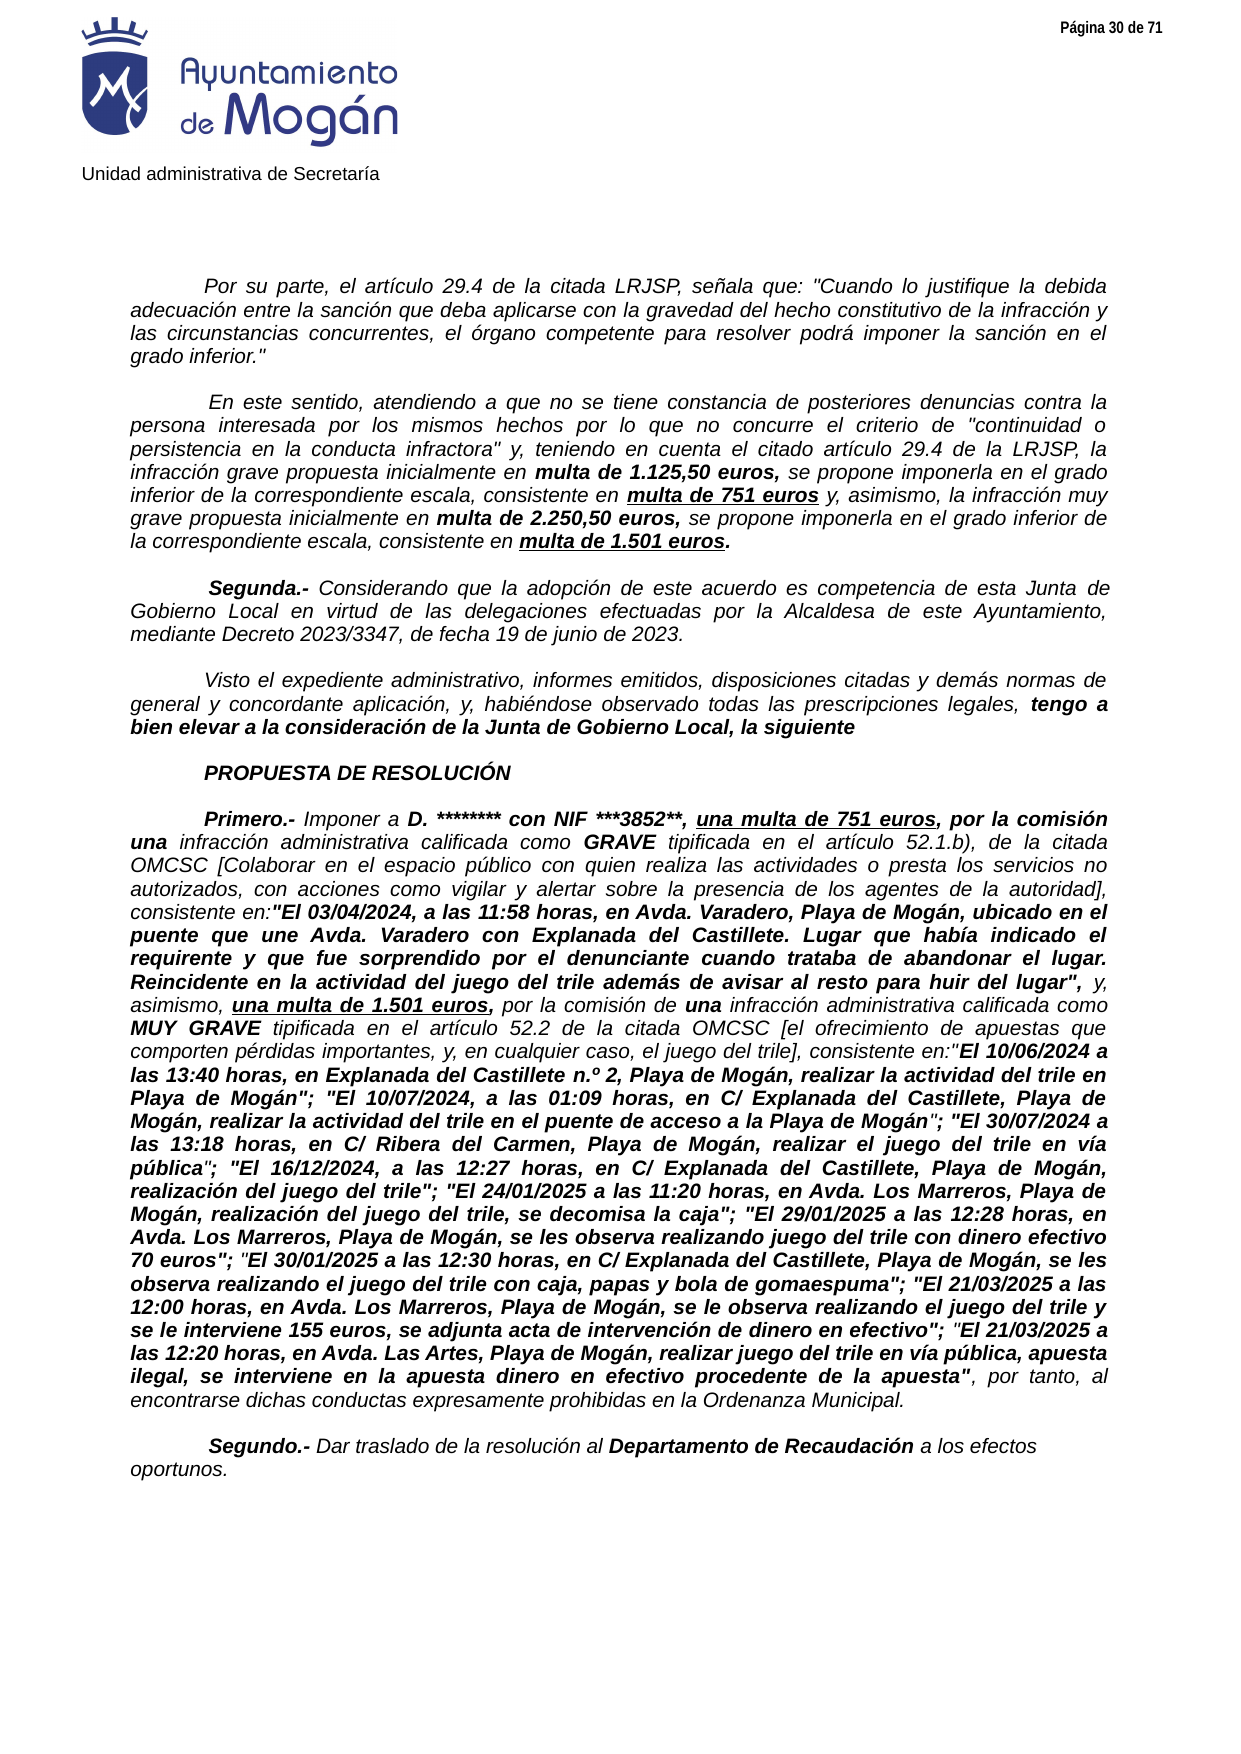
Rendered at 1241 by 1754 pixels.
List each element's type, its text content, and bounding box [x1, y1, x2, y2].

text En este sentido, atendiendo a que no se tiene constancia de posteriores denuncias contra la persona interesada por los mismos hechos por lo que no concurre el criterio de "continuidad o persistencia en la conducta infractora" y, teniendo en cuenta el citado artículo 29.4 de la LRJSP, la infracción grave propuesta inicialmente en multa de 1.125,50 euros, se propone imponerla en el grado inferior de la correspondiente escala, consistente en multa de 751 euros y, asimismo, la infracción muy grave propuesta inicialmente en multa de 2.250,50 euros, se propone imponerla en el grado inferior de la correspondiente escala, consistente en multa de 1.501 euros. [130, 391, 1110, 553]
text Visto el expediente administrativo, informes emitidos, disposiciones citadas y demás normas de general y concordante aplicación, y, habiéndose observado todas las prescripciones legales, tengo a bien elevar a la consideración de la Junta de Gobierno Local, la siguiente [130, 669, 1110, 738]
text Segunda.- Considerando que la adopción de este acuerdo es competencia de esta Junta de Gobierno Local en virtud de las delegaciones efectuadas por la Alcaldesa de este Ayuntamiento, mediante Decreto 2023/3347, de fecha 19 de junio de 2023. [130, 576, 1110, 646]
text Por su parte, el artículo 29.4 de la citada LRJSP, señala que: "Cuando lo justifique la debida adecuación entre la sanción que deba aplicarse con la gravedad del hecho constitutivo de la infracción y las circunstancias concurrentes, el órgano competente para resolver podrá imponer la sanción en el grado inferior." [130, 275, 1110, 368]
text Segundo.- Dar traslado de la resolución al Departamento de Recaudación a los efectos oportunos. [130, 1434, 1110, 1481]
picture [81, 17, 398, 153]
text Primero.- Imponer a D. ******** con NIF ***3852**, una multa de 751 euros, por la comisión una infracción administrativa calificada como GRAVE tipificada en el artículo 52.1.b), de la citada OMCSC [Colaborar en el espacio público con quien realiza las actividades o presta los servicios no autorizados, con acciones como vigilar y alertar sobre la presencia de los agentes de la autoridad], consistente en:"El 03/04/2024, a las 11:58 horas, en Avda. Varadero, Playa de Mogán, ubicado en el puente que une Avda. Varadero con Explanada del Castillete. Lugar que había indicado el requirente y que fue sorprendido por el denunciante cuando trataba de abandonar el lugar. Reincidente en la actividad del juego del trile además de avisar al resto para huir del lugar", y, asimismo, una multa de 1.501 euros, por la comisión de una infracción administrativa calificada como MUY GRAVE tipificada en el artículo 52.2 de la citada OMCSC [el ofrecimiento de apuestas que comporten pérdidas importantes, y, en cualquier caso, el juego del trile], consistente en:"El 10/06/2024 a las 13:40 horas, en Explanada del Castillete n.º 2, Playa de Mogán, realizar la actividad del trile en Playa de Mogán"; "El 10/07/2024, a las 01:09 horas, en C/ Explanada del Castillete, Playa de Mogán, realizar la actividad del trile en el puente de acceso a la Playa de Mogán"; "El 30/07/2024 a las 13:18 horas, en C/ Ribera del Carmen, Playa de Mogán, realizar el juego del trile en vía pública"; "El 16/12/2024, a las 12:27 horas, en C/ Explanada del Castillete, Playa de Mogán, realización del juego del trile"; "El 24/01/2025 a las 11:20 horas, en Avda. Los Marreros, Playa de Mogán, realización del juego del trile, se decomisa la caja"; "El 29/01/2025 a las 12:28 horas, en Avda. Los Marreros, Playa de Mogán, se les observa realizando juego del trile con dinero efectivo 70 euros"; "El 30/01/2025 a las 12:30 horas, en C/ Explanada del Castillete, Playa de Mogán, se les observa realizando el juego del trile con caja, papas y bola de gomaespuma"; "El 21/03/2025 a las 12:00 horas, en Avda. Los Marreros, Playa de Mogán, se le observa realizando el juego del trile y se le interviene 155 euros, se adjunta acta de intervención de dinero en efectivo"; "El 21/03/2025 a las 12:20 horas, en Avda. Las Artes, Playa de Mogán, realizar juego del trile en vía pública, apuesta ilegal, se interviene en la apuesta dinero en efectivo procedente de la apuesta", por tanto, al encontrarse dichas conductas expresamente prohibidas en la Ordenanza Municipal. [130, 808, 1110, 1412]
text PROPUESTA DE RESOLUCIÓN [130, 761, 1110, 785]
